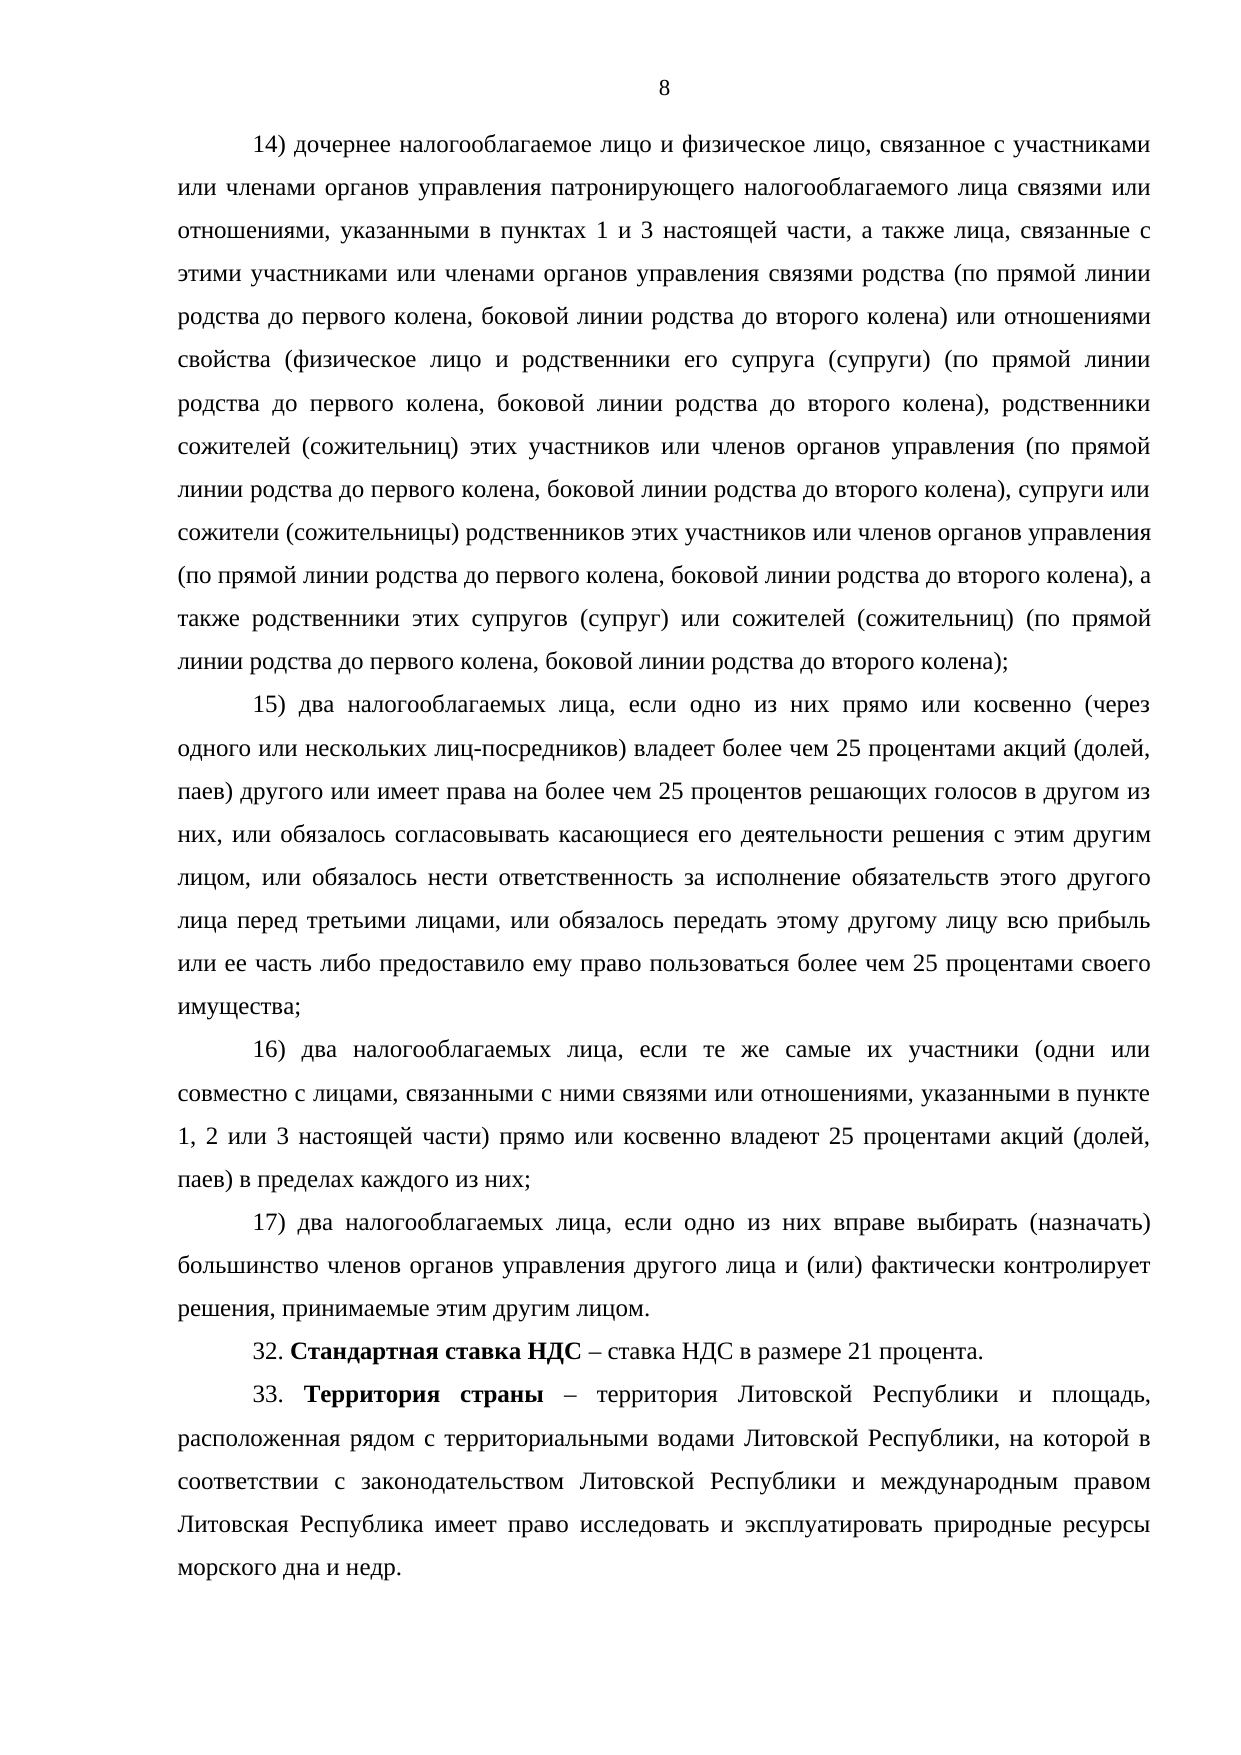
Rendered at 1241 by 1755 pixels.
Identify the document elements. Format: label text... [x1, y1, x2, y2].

text 32. Стандартная ставка НДС – ставка НДС в размере 21 процента. [177, 1336, 1152, 1365]
text 14) дочернее налогооблагаемое лицо и физическое лицо, связанное с участниками или членами органов управления патронирующего налогооблагаемого лица связями или отношениями, указанными в пунктах 1 и 3 настоящей части, а также лица, связанные с этими участниками или членами органов управления связями родства (по прямой линии родства до первого колена, боковой линии родства до второго колена) или отношениями свойства (физическое лицо и родственники его супруга (супруги) (по прямой линии родства до первого колена, боковой линии родства до второго колена), родственники сожителей (сожительниц) этих участников или членов органов управления (по прямой линии родства до первого колена, боковой линии родства до второго колена), супруги или сожители (сожительницы) родственников этих участников или членов органов управления (по прямой линии родства до первого колена, боковой линии родства до второго колена), а также родственники этих супругов (супруг) или сожителей (сожительниц) (по прямой линии родства до первого колена, боковой линии родства до второго колена); [177, 129, 1152, 675]
text 15) два налогооблагаемых лица, если одно из них прямо или косвенно (через одного или нескольких лиц-посредников) владеет более чем 25 процентами акций (долей, паев) другого или имеет права на более чем 25 процентов решающих голосов в другом из них, или обязалось согласовывать касающиеся его деятельности решения с этим другим лицом, или обязалось нести ответственность за исполнение обязательств этого другого лица перед третьими лицами, или обязалось передать этому другому лицу всю прибыль или ее часть либо предоставило ему право пользоваться более чем 25 процентами своего имущества; [177, 689, 1152, 1020]
text 33. Территория страны – территория Литовской Республики и площадь, расположенная рядом с территориальными водами Литовской Республики, на которой в соответствии с законодательством Литовской Республики и международным правом Литовская Республика имеет право исследовать и эксплуатировать природные ресурсы морского дна и недр. [177, 1379, 1152, 1581]
text 16) два налогооблагаемых лица, если те же самые их участники (одни или совместно с лицами, связанными с ними связями или отношениями, указанными в пункте 1, 2 или 3 настоящей части) прямо или косвенно владеют 25 процентами акций (долей, паев) в пределах каждого из них; [177, 1034, 1152, 1193]
text 17) два налогооблагаемых лица, если одно из них вправе выбирать (назначать) большинство членов органов управления другого лица и (или) фактически контролирует решения, принимаемые этим другим лицом. [177, 1207, 1152, 1322]
